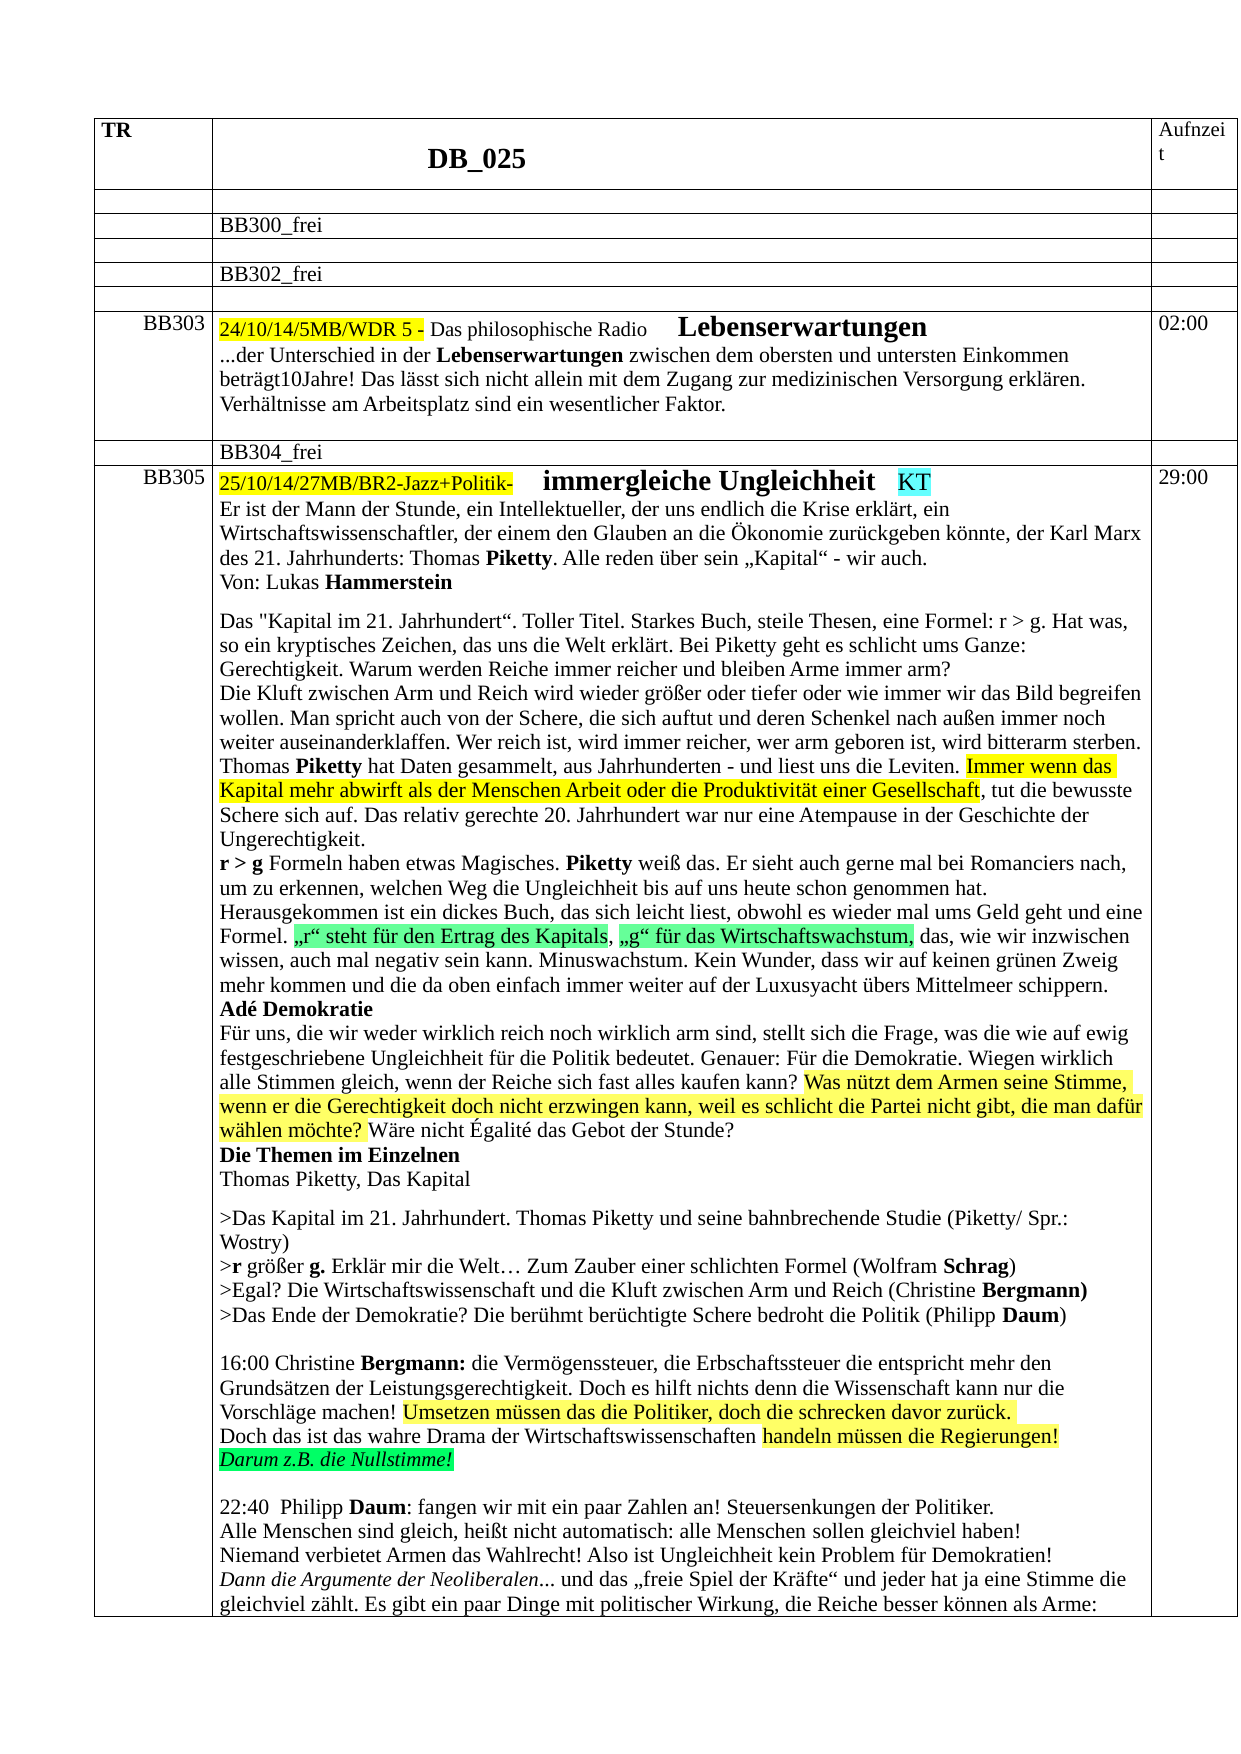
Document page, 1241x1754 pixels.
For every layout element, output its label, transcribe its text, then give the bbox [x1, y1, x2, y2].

table_cell 24/10/14/5MB/WDR 5 - Das philosophische Radio Lebenserwartungen ...der Unterschied in der Lebenserwartungen zwischen dem obersten und untersten Einkommen beträgt10Jahre! Das lässt sich nicht allein mit dem Zugang zur medizinischen Versorgung erklären. Verhältnisse am Arbeitsplatz sind ein wesentlicher Faktor. [213, 312, 1151, 440]
table_cell [1152, 190, 1237, 213]
table_cell [95, 239, 212, 262]
table_header Aufnzeit [1152, 119, 1237, 189]
table_cell 25/10/14/27MB/BR2-Jazz+Politik- immergleiche Ungleichheit KT Er ist der Mann der Stunde, ein Intellektueller, der uns endlich die Krise erklärt, ein Wirtschaftswissenschaftler, der einem den Glauben an die Ökonomie zurückgeben könnte, der Karl Marx des 21. Jahrhunderts: Thomas Piketty. Alle reden über sein „Kapital“ - wir auch. Von: Lukas Hammerstein Das "Kapital im 21. Jahrhundert“. Toller Titel. Starkes Buch, steile Thesen, eine Formel: r > g. Hat was, so ein kryptisches Zeichen, das uns die Welt erklärt. Bei Piketty geht es schlicht ums Ganze: Gerechtigkeit. Warum werden Reiche immer reicher und bleiben Arme immer arm? Die Kluft zwischen Arm und Reich wird wieder größer oder tiefer oder wie immer wir das Bild begreifen wollen. Man spricht auch von der Schere, die sich auftut und deren Schenkel nach außen immer noch weiter auseinanderklaffen. Wer reich ist, wird immer reicher, wer arm geboren ist, wird bitterarm sterben. Thomas Piketty hat Daten gesammelt, aus Jahrhunderten - und liest uns die Leviten. Immer wenn das Kapital mehr abwirft als der Menschen Arbeit oder die Produktivität einer Gesellschaft, tut die bewusste Schere sich auf. Das relativ gerechte 20. Jahrhundert war nur eine Atempause in der Geschichte der Ungerechtigkeit. r > g Formeln haben etwas Magisches. Piketty weiß das. Er sieht auch gerne mal bei Romanciers nach, um zu erkennen, welchen Weg die Ungleichheit bis auf uns heute schon genommen hat. Herausgekommen ist ein dickes Buch, das sich leicht liest, obwohl es wieder mal ums Geld geht und eine Formel. „r“ steht für den Ertrag des Kapitals, „g“ für das Wirtschaftswachstum, das, wie wir inzwischen wissen, auch mal negativ sein kann. Minuswachstum. Kein Wunder, dass wir auf keinen grünen Zweig mehr kommen und die da oben einfach immer weiter auf der Luxusyacht übers Mittelmeer schippern. Adé Demokratie Für uns, die wir weder wirklich reich noch wirklich arm sind, stellt sich die Frage, was die wie auf ewig festgeschriebene Ungleichheit für die Politik bedeutet. Genauer: Für die Demokratie. Wiegen wirklich alle Stimmen gleich, wenn der Reiche sich fast alles kaufen kann? Was nützt dem Armen seine Stimme, wenn er die Gerechtigkeit doch nicht erzwingen kann, weil es schlicht die Partei nicht gibt, die man dafür wählen möchte? Wäre nicht Égalité das Gebot der Stunde? Die Themen im Einzelnen Thomas Piketty, Das Kapital >Das Kapital im 21. Jahrhundert. Thomas Piketty und seine bahnbrechende Studie (Piketty/ Spr.: Wostry) >r größer g. Erklär mir die Welt… Zum Zauber einer schlichten Formel (Wolfram Schrag) >Egal? Die Wirtschaftswissenschaft und die Kluft zwischen Arm und Reich (Christine Bergmann) >Das Ende der Demokratie? Die berühmt berüchtigte Schere bedroht die Politik (Philipp Daum) 16:00 Christine Bergmann: die Vermögenssteuer, die Erbschaftssteuer die entspricht mehr den Grundsätzen der Leistungsgerechtigkeit. Doch es hilft nichts denn die Wissenschaft kann nur die Vorschläge machen! Umsetzen müssen das die Politiker, doch die schrecken davor zurück. Doch das ist das wahre Drama der Wirtschaftswissenschaften handeln müssen die Regierungen! Darum z.B. die Nullstimme! 22:40 Philipp Daum: fangen wir mit ein paar Zahlen an! Steuersenkungen der Politiker. Alle Menschen sind gleich, heißt nicht automatisch: alle Menschen sollen gleichviel haben! Niemand verbietet Armen das Wahlrecht! Also ist Ungleichheit kein Problem für Demokratien! Dann die Argumente der Neoliberalen... und das „freie Spiel der Kräfte“ und jeder hat ja eine Stimme die gleichviel zählt. Es gibt ein paar Dinge mit politischer Wirkung, die Reiche besser können als Arme: [213, 466, 1151, 1616]
table_cell BB303 [95, 312, 212, 440]
table_cell BB300_frei [213, 214, 1151, 237]
table_cell [213, 287, 1151, 311]
table_cell [1152, 287, 1237, 311]
table_header TR [95, 119, 212, 189]
table_cell [95, 263, 212, 286]
table_cell BB305 [95, 466, 212, 1616]
table_cell [95, 214, 212, 237]
table_cell [1152, 263, 1237, 286]
table_header DB_025 [213, 119, 1151, 189]
table_cell [95, 441, 212, 464]
table_cell BB304_frei [213, 441, 1151, 464]
table_cell [1152, 441, 1237, 464]
table_cell [95, 287, 212, 311]
table_cell 02:00 [1152, 312, 1237, 440]
table_cell BB302_frei [213, 263, 1151, 286]
table_cell 29:00 [1152, 466, 1237, 1616]
table_cell [1152, 239, 1237, 262]
table_cell [1152, 214, 1237, 237]
table_cell [95, 190, 212, 213]
table_cell [213, 239, 1151, 262]
